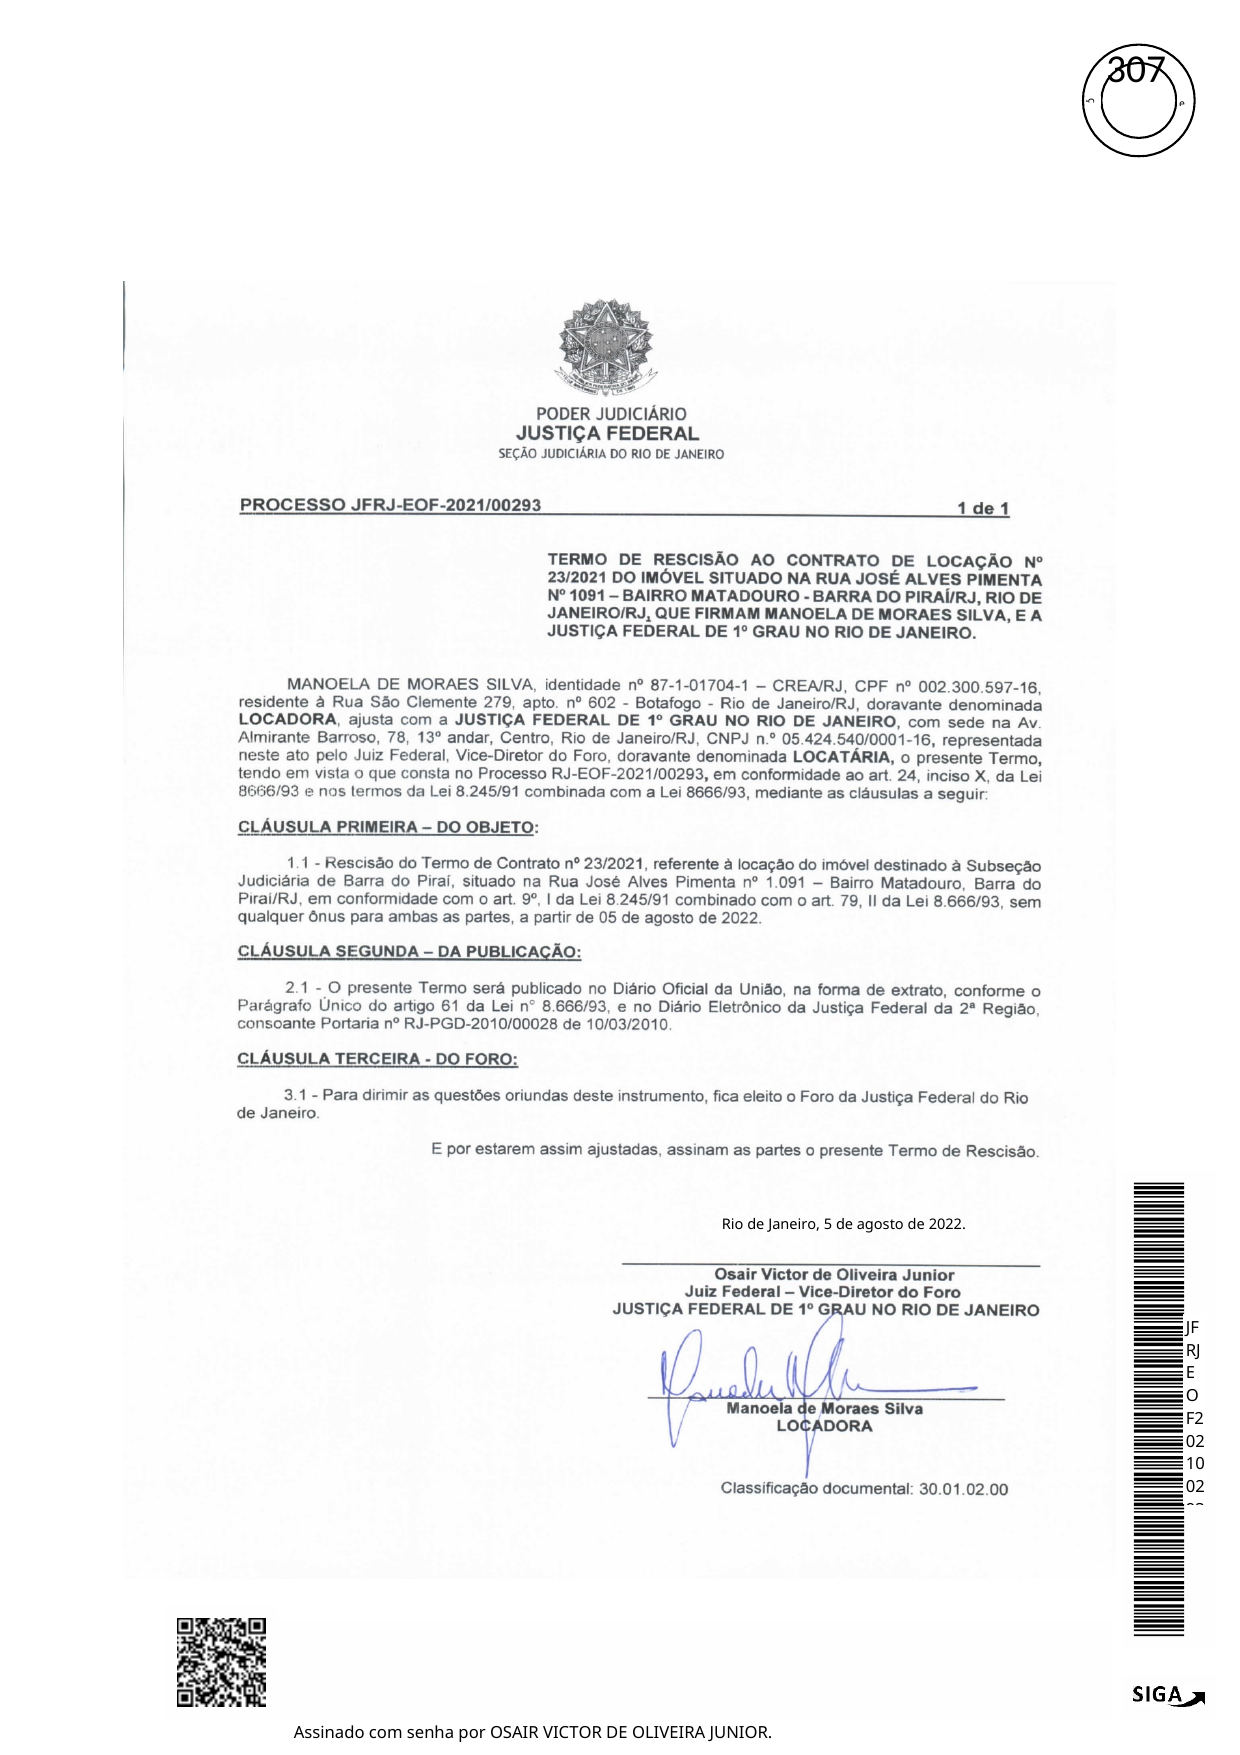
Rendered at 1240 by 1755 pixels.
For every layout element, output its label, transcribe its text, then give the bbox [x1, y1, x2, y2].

text ç [1085, 98, 1099, 106]
text JFRJEOF202100293V02 [1186, 1316, 1206, 1504]
text Assinado com senha por OSAIR VICTOR DE OLIVEIRA JUNIOR. [293, 1723, 868, 1742]
text e [1179, 97, 1193, 105]
